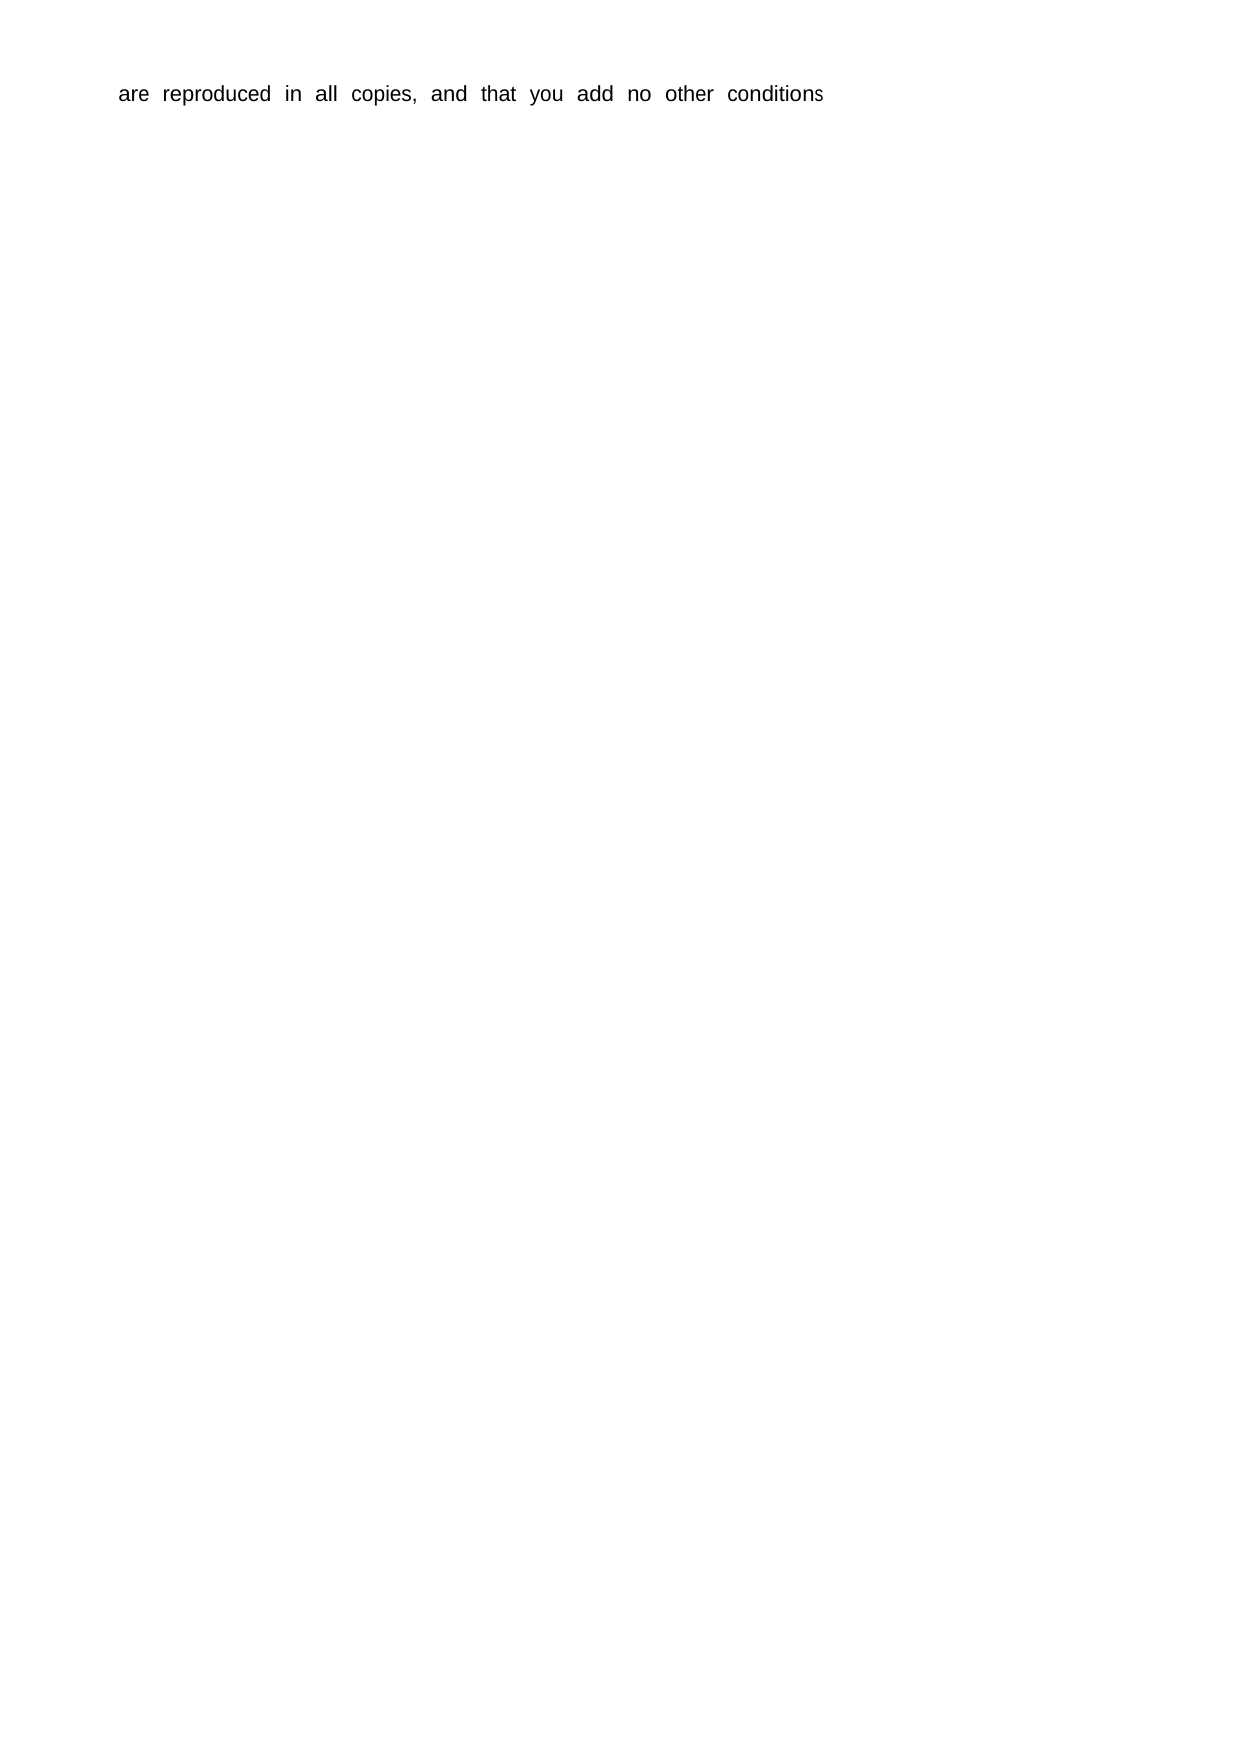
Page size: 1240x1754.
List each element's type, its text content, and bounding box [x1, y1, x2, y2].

text are reproduced in all copies, and that you add no other conditions [118, 81, 829, 106]
